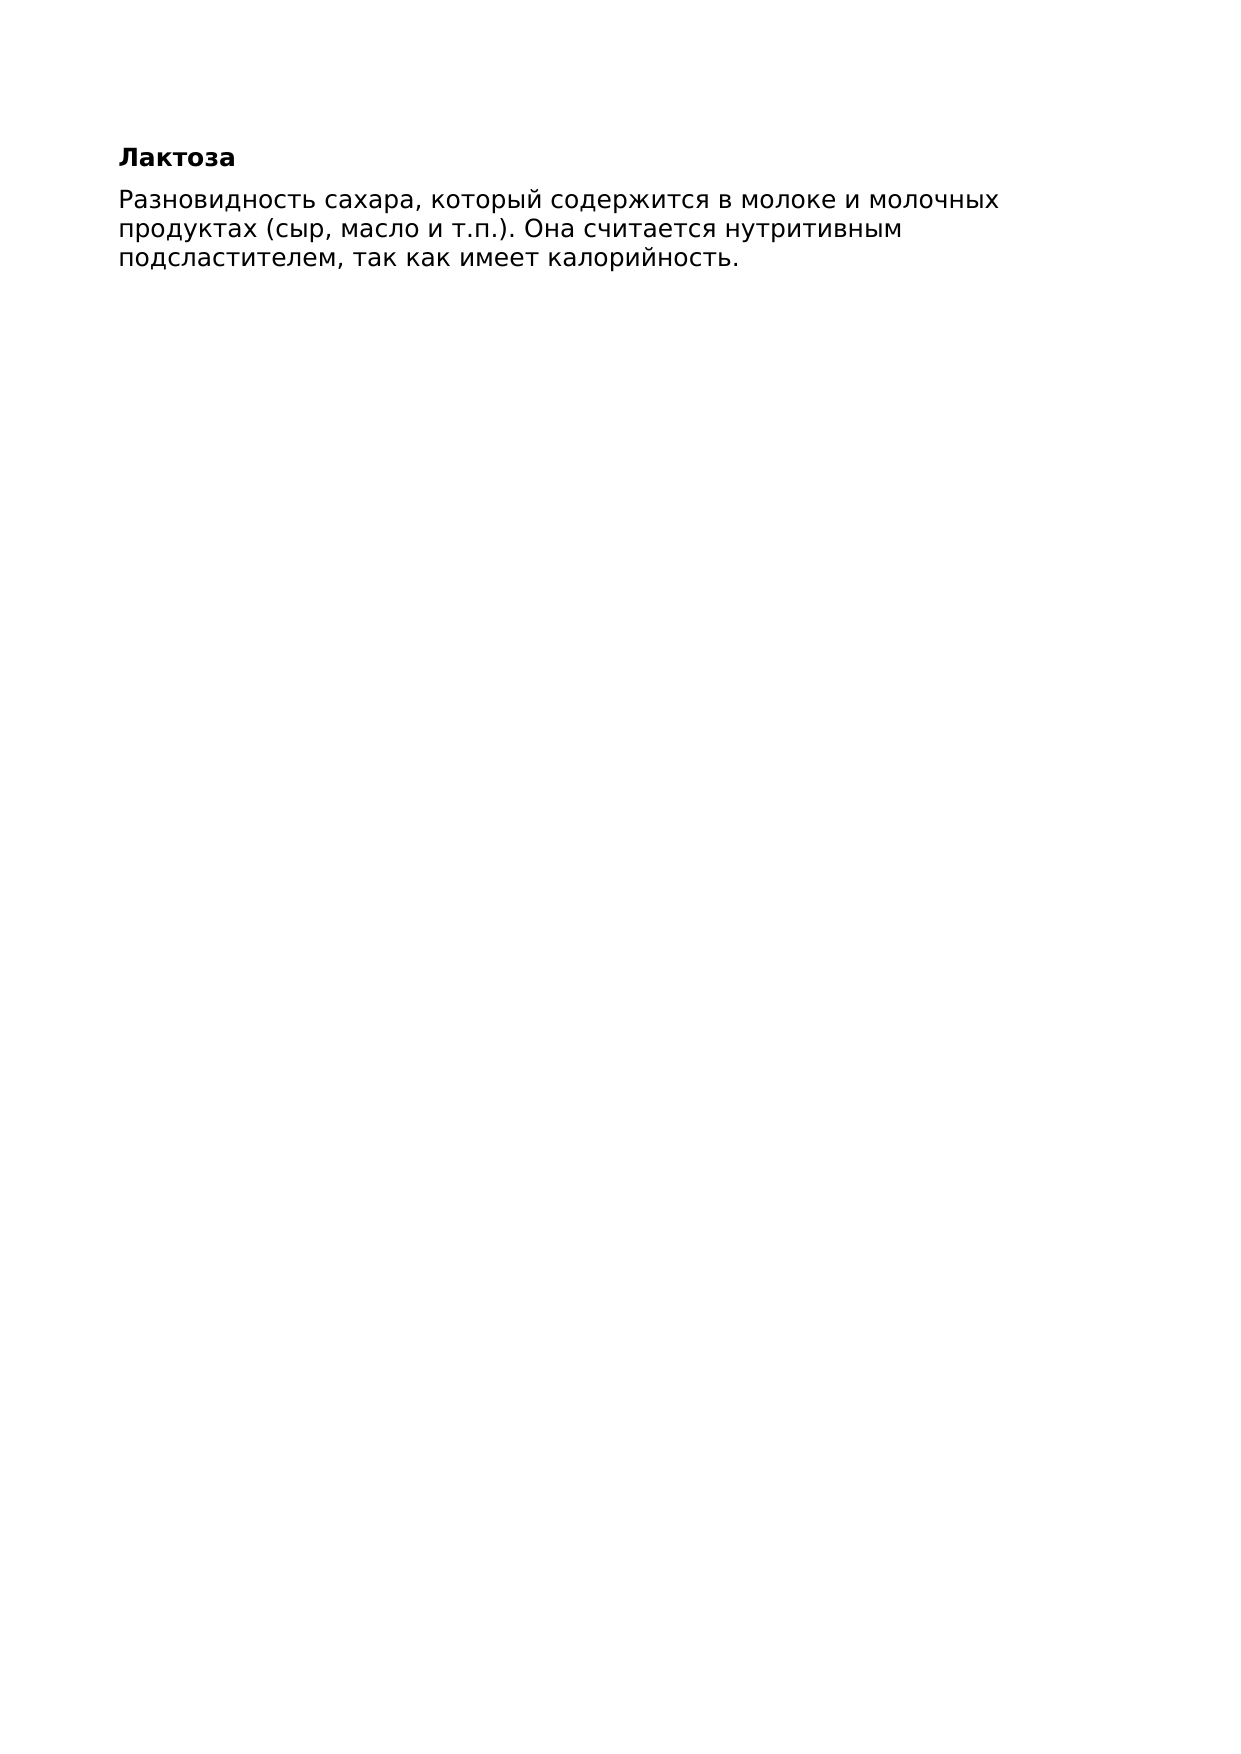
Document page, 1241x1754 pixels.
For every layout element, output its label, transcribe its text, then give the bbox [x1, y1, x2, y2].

text Разновидность сахара, который содержится в молоке и молочных продуктах (сыр, масло и т.п.). Она считается нутритивным подсластителем, так как имеет калорийность. [118, 185, 1122, 272]
subtitle Лактоза [118, 143, 1122, 172]
